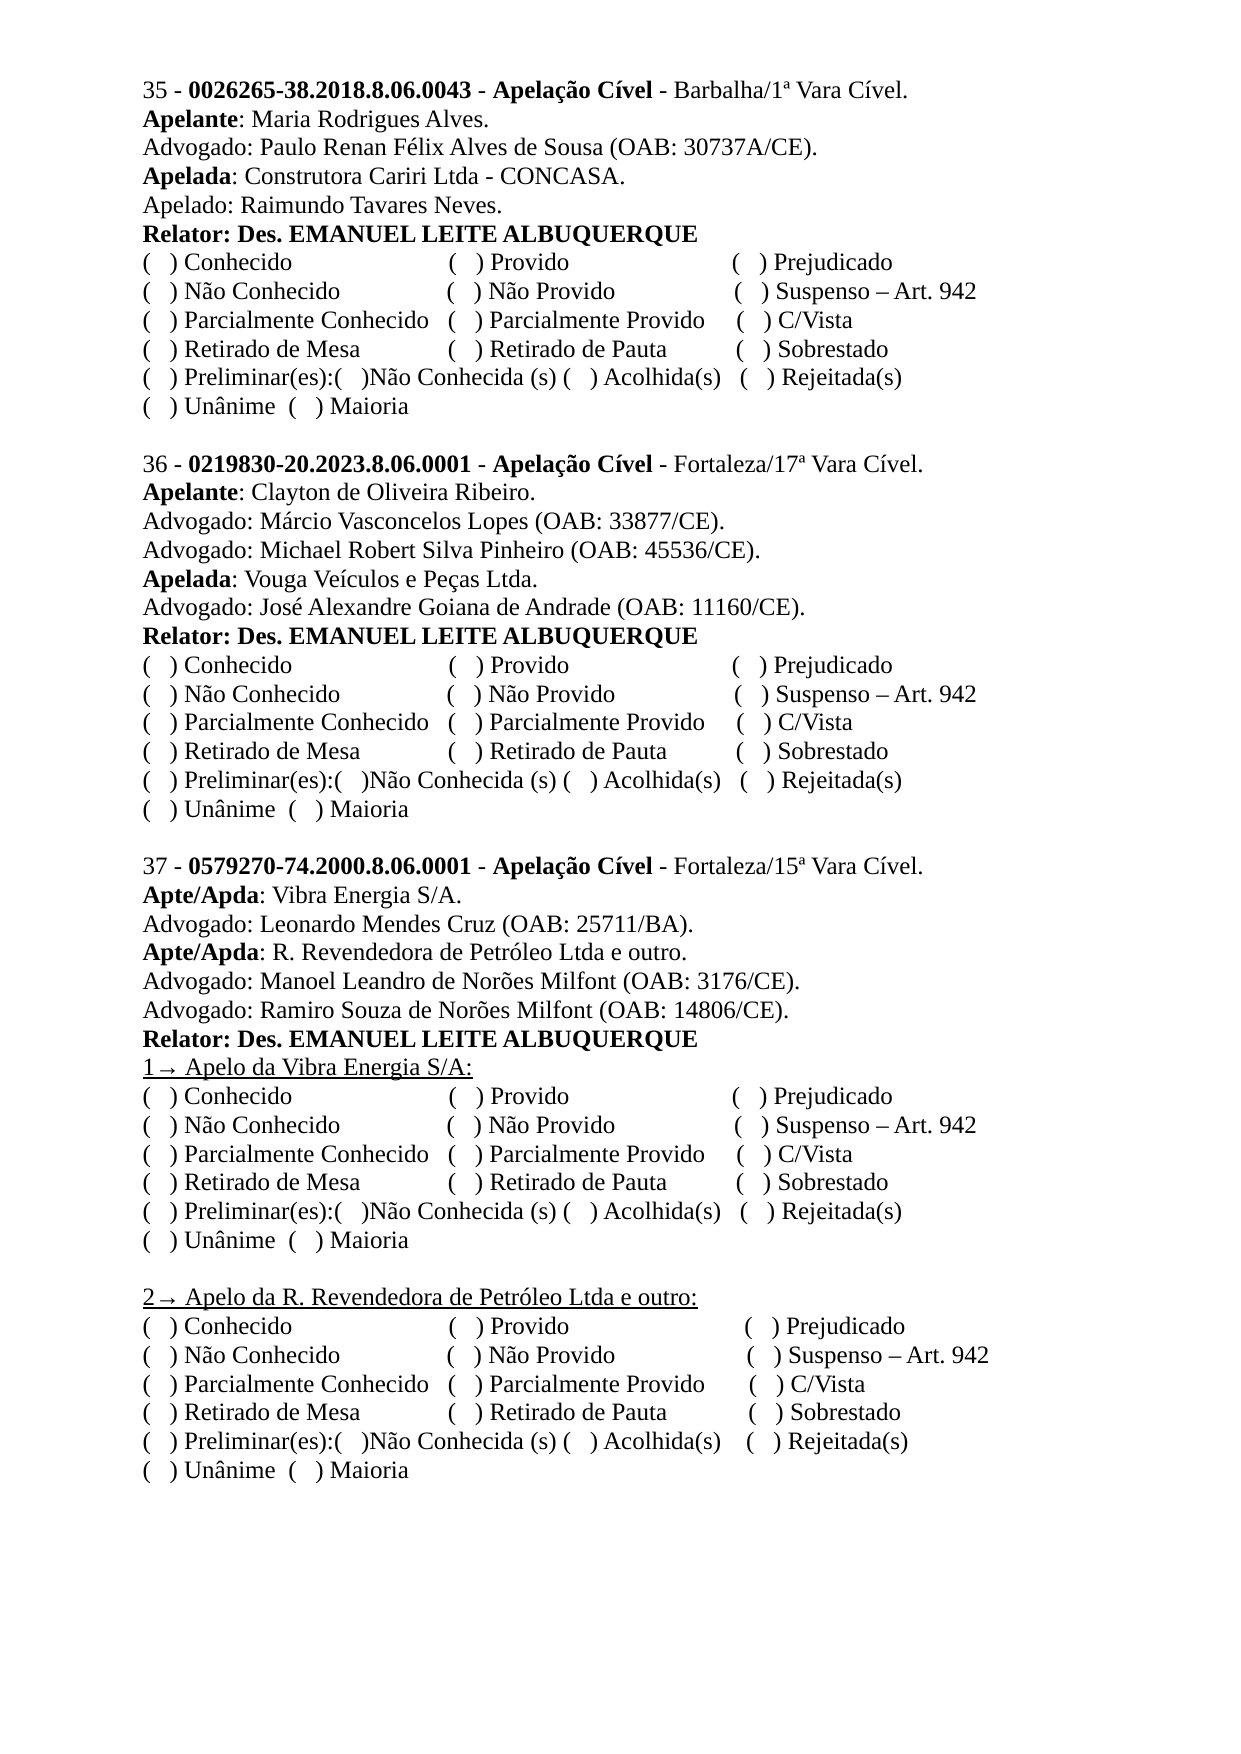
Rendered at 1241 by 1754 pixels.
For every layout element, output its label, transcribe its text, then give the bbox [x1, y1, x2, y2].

text Apte/Apda: R. Revendedora de Petróleo Ltda e outro. [142, 937, 1141, 966]
text 37 - 0579270-74.2000.8.06.0001 - Apelação Cível - Fortaleza/15ª Vara Cível. [142, 851, 1141, 880]
text Advogado: Leonardo Mendes Cruz (OAB: 25711/BA). [142, 909, 1141, 937]
text ( ) Parcialmente Conhecido ( ) Parcialmente Provido ( ) C/Vista [142, 1369, 1158, 1397]
text ( ) Retirado de Mesa ( ) Retirado de Pauta ( ) Sobrestado [142, 736, 1158, 765]
text Relator: Des. EMANUEL LEITE ALBUQUERQUE [142, 621, 1141, 650]
text ( ) Unânime ( ) Maioria [142, 1225, 1158, 1254]
text ( ) Conhecido ( ) Provido ( ) Prejudicado [142, 247, 1141, 276]
text ( ) Preliminar(es):( )Não Conhecida (s) ( ) Acolhida(s) ( ) Rejeitada(s) [142, 362, 1158, 391]
text Advogado: Paulo Renan Félix Alves de Sousa (OAB: 30737A/CE). [142, 132, 1141, 161]
text ( ) Unânime ( ) Maioria [142, 391, 1158, 420]
text ( ) Retirado de Mesa ( ) Retirado de Pauta ( ) Sobrestado [142, 1167, 1158, 1196]
text ( ) Preliminar(es):( )Não Conhecida (s) ( ) Acolhida(s) ( ) Rejeitada(s) [142, 765, 1158, 794]
text ( ) Conhecido ( ) Provido ( ) Prejudicado [142, 1081, 1141, 1110]
text ( ) Não Conhecido ( ) Não Provido ( ) Suspenso – Art. 942 [142, 1340, 1158, 1369]
text Advogado: Ramiro Souza de Norões Milfont (OAB: 14806/CE). [142, 995, 1141, 1024]
text Advogado: Manoel Leandro de Norões Milfont (OAB: 3176/CE). [142, 966, 1141, 995]
text Apelada: Vouga Veículos e Peças Ltda. [142, 564, 1141, 592]
text ( ) Preliminar(es):( )Não Conhecida (s) ( ) Acolhida(s) ( ) Rejeitada(s) [142, 1196, 1158, 1225]
text Relator: Des. EMANUEL LEITE ALBUQUERQUE [142, 219, 1141, 247]
text 2→ Apelo da R. Revendedora de Petróleo Ltda e outro: [142, 1282, 1141, 1311]
text Apte/Apda: Vibra Energia S/A. [142, 880, 1141, 909]
text Advogado: Michael Robert Silva Pinheiro (OAB: 45536/CE). [142, 535, 1141, 564]
text Advogado: José Alexandre Goiana de Andrade (OAB: 11160/CE). [142, 592, 1141, 621]
text ( ) Unânime ( ) Maioria [142, 1455, 1158, 1484]
text Relator: Des. EMANUEL LEITE ALBUQUERQUE [142, 1024, 1141, 1052]
text Apelado: Raimundo Tavares Neves. [142, 190, 1141, 219]
text ( ) Preliminar(es):( )Não Conhecida (s) ( ) Acolhida(s) ( ) Rejeitada(s) [142, 1426, 1158, 1455]
text Apelante: Clayton de Oliveira Ribeiro. [142, 477, 1141, 506]
text ( ) Parcialmente Conhecido ( ) Parcialmente Provido ( ) C/Vista [142, 707, 1158, 736]
text Apelante: Maria Rodrigues Alves. [142, 104, 1141, 132]
text ( ) Não Conhecido ( ) Não Provido ( ) Suspenso – Art. 942 [142, 1110, 1158, 1139]
text ( ) Não Conhecido ( ) Não Provido ( ) Suspenso – Art. 942 [142, 276, 1158, 305]
text 36 - 0219830-20.2023.8.06.0001 - Apelação Cível - Fortaleza/17ª Vara Cível. [142, 449, 1141, 477]
text Advogado: Márcio Vasconcelos Lopes (OAB: 33877/CE). [142, 506, 1141, 535]
text ( ) Retirado de Mesa ( ) Retirado de Pauta ( ) Sobrestado [142, 334, 1158, 362]
text ( ) Retirado de Mesa ( ) Retirado de Pauta ( ) Sobrestado [142, 1397, 1158, 1426]
text 1→ Apelo da Vibra Energia S/A: [142, 1052, 1141, 1081]
text ( ) Conhecido ( ) Provido ( ) Prejudicado [142, 1311, 1141, 1340]
text Apelada: Construtora Cariri Ltda - CONCASA. [142, 161, 1141, 190]
text ( ) Conhecido ( ) Provido ( ) Prejudicado [142, 650, 1141, 679]
text 35 - 0026265-38.2018.8.06.0043 - Apelação Cível - Barbalha/1ª Vara Cível. [142, 75, 1141, 104]
text ( ) Não Conhecido ( ) Não Provido ( ) Suspenso – Art. 942 [142, 679, 1158, 707]
text ( ) Parcialmente Conhecido ( ) Parcialmente Provido ( ) C/Vista [142, 305, 1158, 334]
text ( ) Parcialmente Conhecido ( ) Parcialmente Provido ( ) C/Vista [142, 1139, 1158, 1167]
text ( ) Unânime ( ) Maioria [142, 794, 1158, 822]
